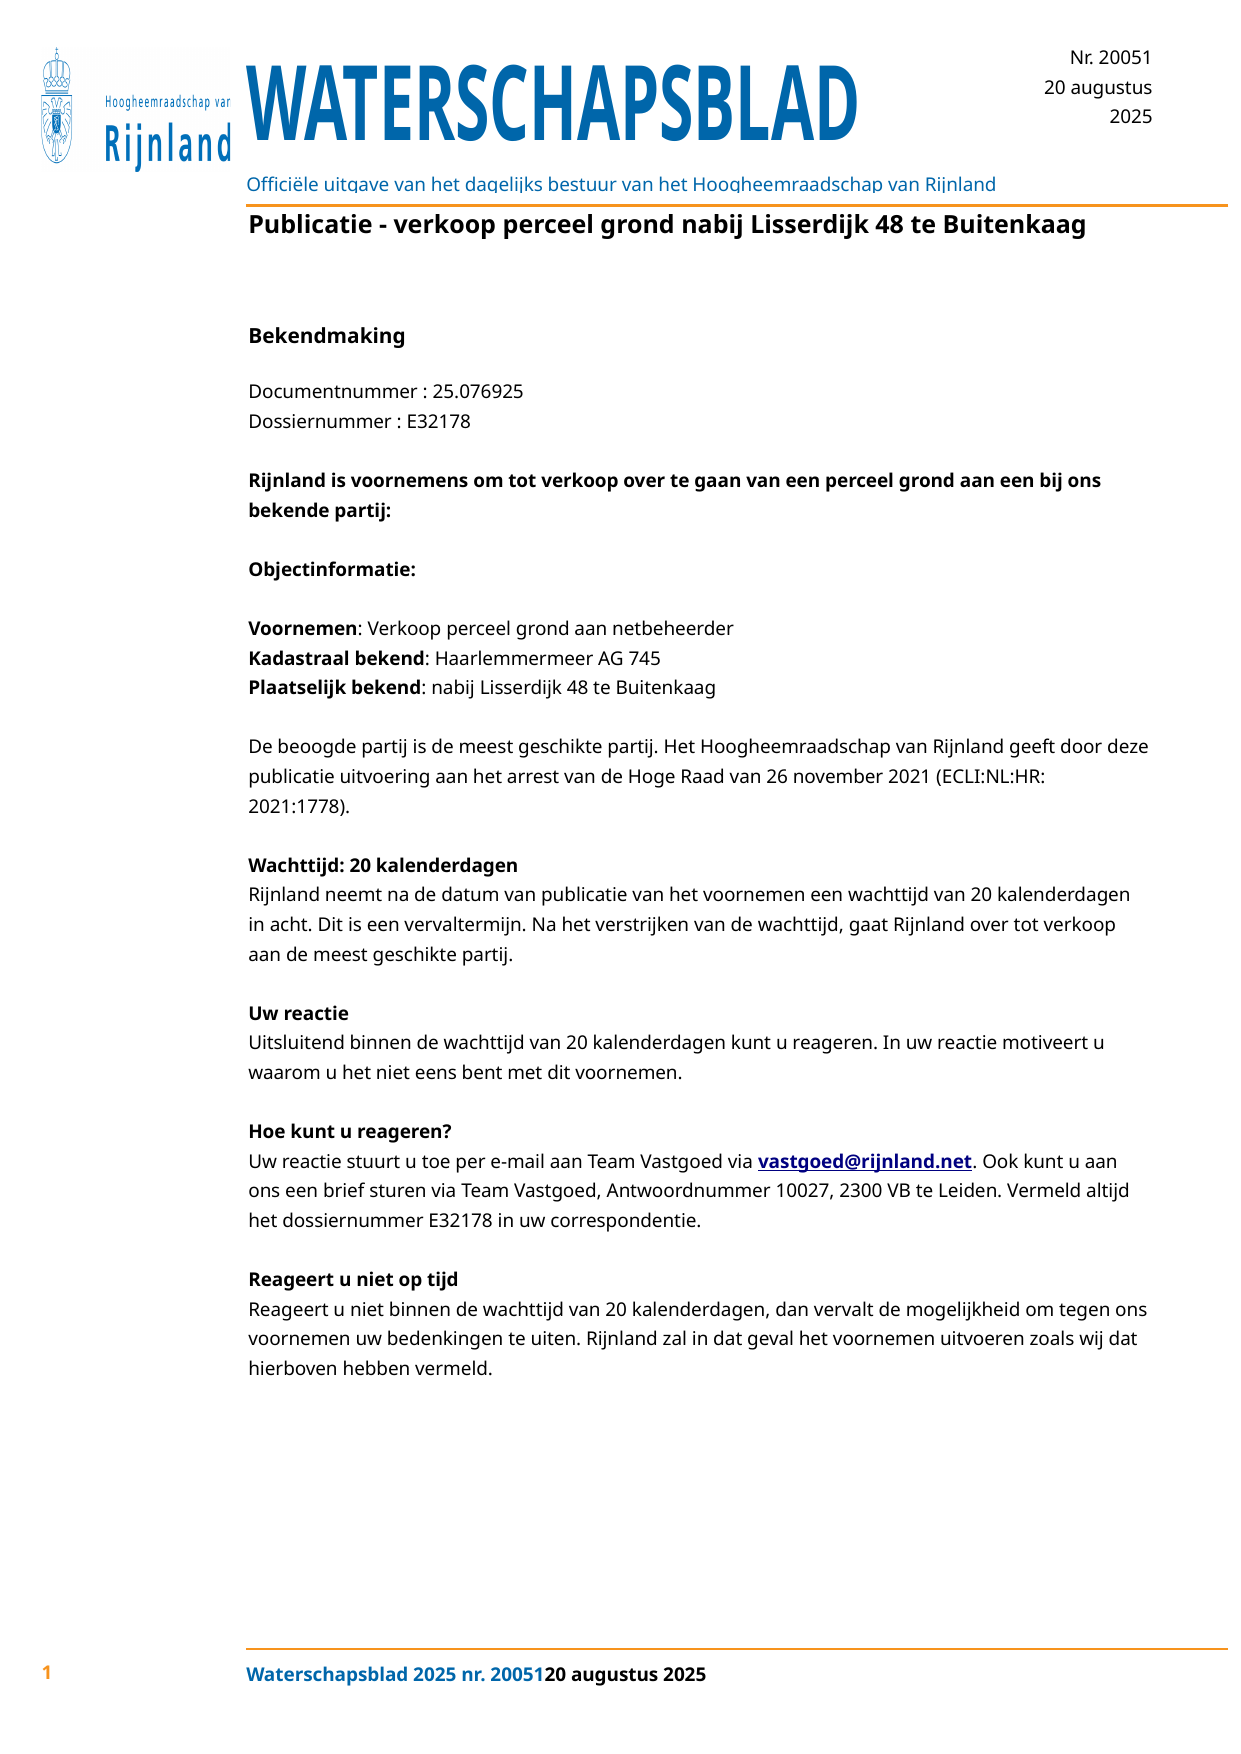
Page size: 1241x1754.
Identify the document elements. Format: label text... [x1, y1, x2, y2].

text Bekendmaking [248, 321, 1152, 349]
text Publicatie - verkoop perceel grond nabij Lisserdijk 48 te Buitenkaag [248, 207, 1152, 241]
text Kadastraal bekend: Haarlemmermeer AG 745 [248, 645, 1152, 671]
text Wachttijd: 20 kalenderdagen [248, 852, 1152, 878]
text Rijnland is voornemens om tot verkoop over te gaan van een perceel grond aan een bij ons bekende partij: [248, 467, 1152, 523]
text Reageert u niet op tijd [248, 1266, 1152, 1292]
text Uitsluitend binnen de wachttijd van 20 kalenderdagen kunt u reageren. In uw reactie motiveert u waarom u het niet eens bent met dit voornemen. [248, 1029, 1152, 1085]
text Documentnummer : 25.076925 [248, 379, 1152, 404]
text Rijnland neemt na de datum van publicatie van het voornemen een wachttijd van 20 kalenderdagen in acht. Dit is een vervaltermijn. Na het verstrijken van de wachttijd, gaat Rijnland over tot verkoop aan de meest geschikte partij. [248, 882, 1152, 967]
text Hoe kunt u reageren? [248, 1118, 1152, 1144]
picture [41, 47, 231, 172]
text Plaatselijk bekend: nabij Lisserdijk 48 te Buitenkaag [248, 674, 1152, 700]
text De beoogde partij is de meest geschikte partij. Het Hoogheemraadschap van Rijnland geeft door deze publicatie uitvoering aan het arrest van de Hoge Raad van 26 november 2021 (ECLI:NL:HR: 2021:1778). [248, 734, 1152, 819]
text Dossiernummer : E32178 [248, 408, 1152, 434]
text Uw reactie [248, 1000, 1152, 1026]
text Reageert u niet binnen de wachttijd van 20 kalenderdagen, dan vervalt de mogelijkheid om tegen ons voornemen uw bedenkingen te uiten. Rijnland zal in dat geval het voornemen uitvoeren zoals wij dat hierboven hebben vermeld. [248, 1296, 1152, 1381]
text Voornemen: Verkoop perceel grond aan netbeheerder [248, 615, 1152, 641]
text Uw reactie stuurt u toe per e-mail aan Team Vastgoed via vastgoed@rijnland.net. Ook kunt u aan ons een brief sturen via Team Vastgoed, Antwoordnummer 10027, 2300 VB te Leiden. Vermeld altijd het dossiernummer E32178 in uw correspondentie. [248, 1148, 1152, 1233]
text Objectinformatie: [248, 556, 1152, 582]
